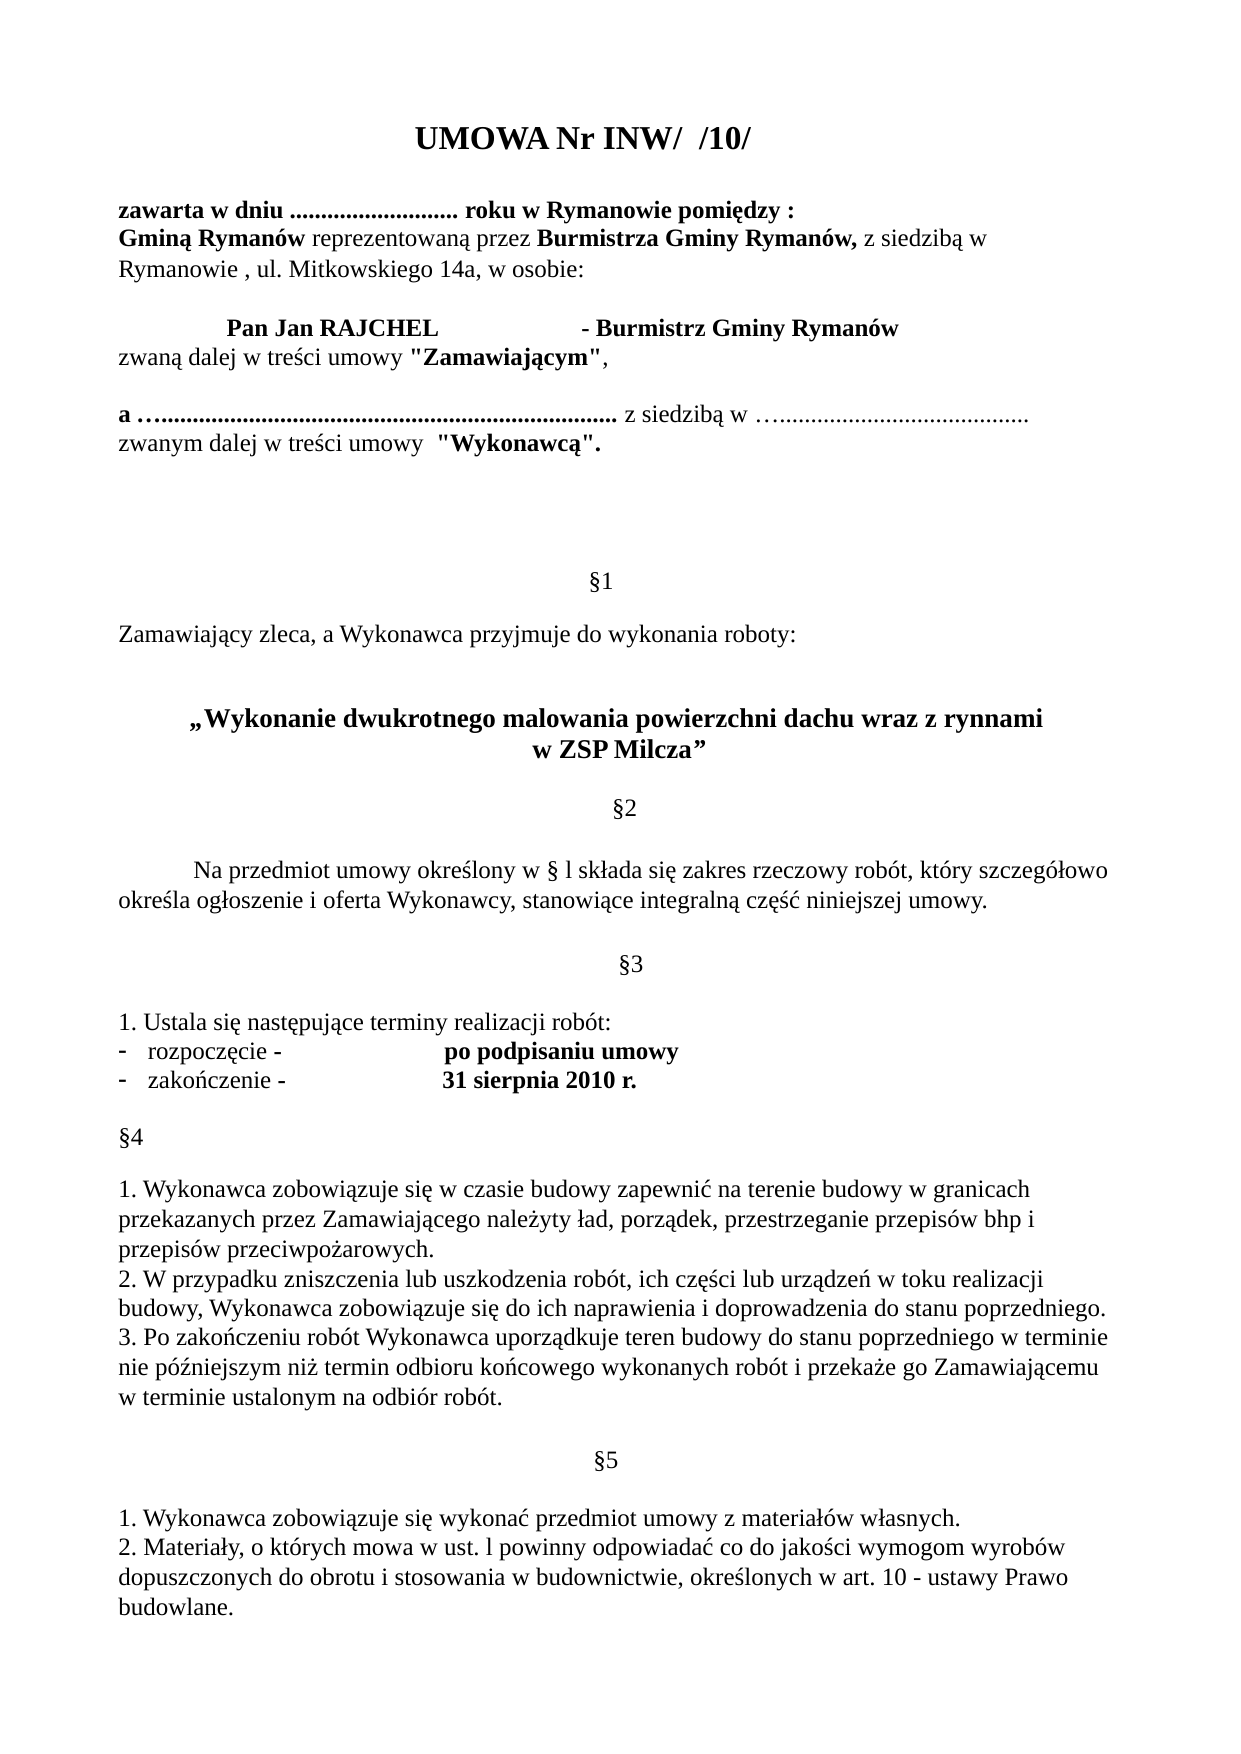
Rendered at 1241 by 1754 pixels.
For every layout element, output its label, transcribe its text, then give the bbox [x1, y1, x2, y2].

text 1. Wykonawca zobowiązuje się w czasie budowy zapewnić na terenie budowy w granicach przekazanych przez Zamawiającego należyty ład, porządek, przestrzeganie przepisów bhp i przepisów przeciwpożarowych. [118, 1174, 1122, 1263]
text 2. Materiały, o których mowa w ust. l powinny odpowiadać co do jakości wymogom wyrobów dopuszczonych do obrotu i stosowania w budownictwie, określonych w art. 10 - ustawy Prawo budowlane. [118, 1532, 1122, 1621]
text Zamawiający zleca, a Wykonawca przyjmuje do wykonania roboty: [118, 619, 1122, 648]
text Pan Jan RAJCHEL - Burmistrz Gminy Rymanów [214, 313, 1122, 342]
list zakończenie - 31 sierpnia 2010 r. [118, 1065, 1122, 1094]
text 2. W przypadku zniszczenia lub uszkodzenia robót, ich części lub urządzeń w toku realizacji budowy, Wykonawca zobowiązuje się do ich naprawienia i doprowadzenia do stanu poprzedniego. [118, 1264, 1122, 1322]
text §5 [593, 1446, 1122, 1474]
text zwanym dalej w treści umowy "Wykonawcą". [118, 428, 1122, 457]
text 3. Po zakończeniu robót Wykonawca uporządkuje teren budowy do stanu poprzedniego w terminie nie późniejszym niż termin odbioru końcowego wykonanych robót i przekaże go Zamawiającemu w terminie ustalonym na odbiór robót. [118, 1322, 1122, 1411]
text zawarta w dniu ........................... roku w Rymanowie pomiędzy : [118, 195, 1122, 223]
text Gminą Rymanów reprezentowaną przez Burmistrza Gminy Rymanów, z siedzibą w Rymanowie , ul. Mitkowskiego 14a, w osobie: [118, 223, 1122, 282]
text §4 [118, 1122, 1122, 1151]
text Na przedmiot umowy określony w § l składa się zakres rzeczowy robót, który szczegółowo określa ogłoszenie i oferta Wykonawcy, stanowiące integralną część niniejszej umowy. [118, 855, 1122, 914]
list rozpoczęcie - po podpisaniu umowy [118, 1036, 1122, 1065]
text §3 [139, 949, 1122, 978]
text a …......................................................................... z siedzibą w …........................................ [118, 399, 1122, 428]
text UMOWA Nr INW/ /10/ [266, 118, 1122, 156]
text §1 [118, 566, 1122, 595]
text 1. Ustala się następujące terminy realizacji robót: [118, 1007, 1122, 1036]
text §2 [118, 793, 1122, 822]
text w ZSP Milcza” [118, 733, 1122, 765]
text 1. Wykonawca zobowiązuje się wykonać przedmiot umowy z materiałów własnych. [118, 1503, 1122, 1532]
text „Wykonanie dwukrotnego malowania powierzchni dachu wraz z rynnami [118, 702, 1122, 733]
text zwaną dalej w treści umowy "Zamawiającym", [118, 342, 1122, 370]
